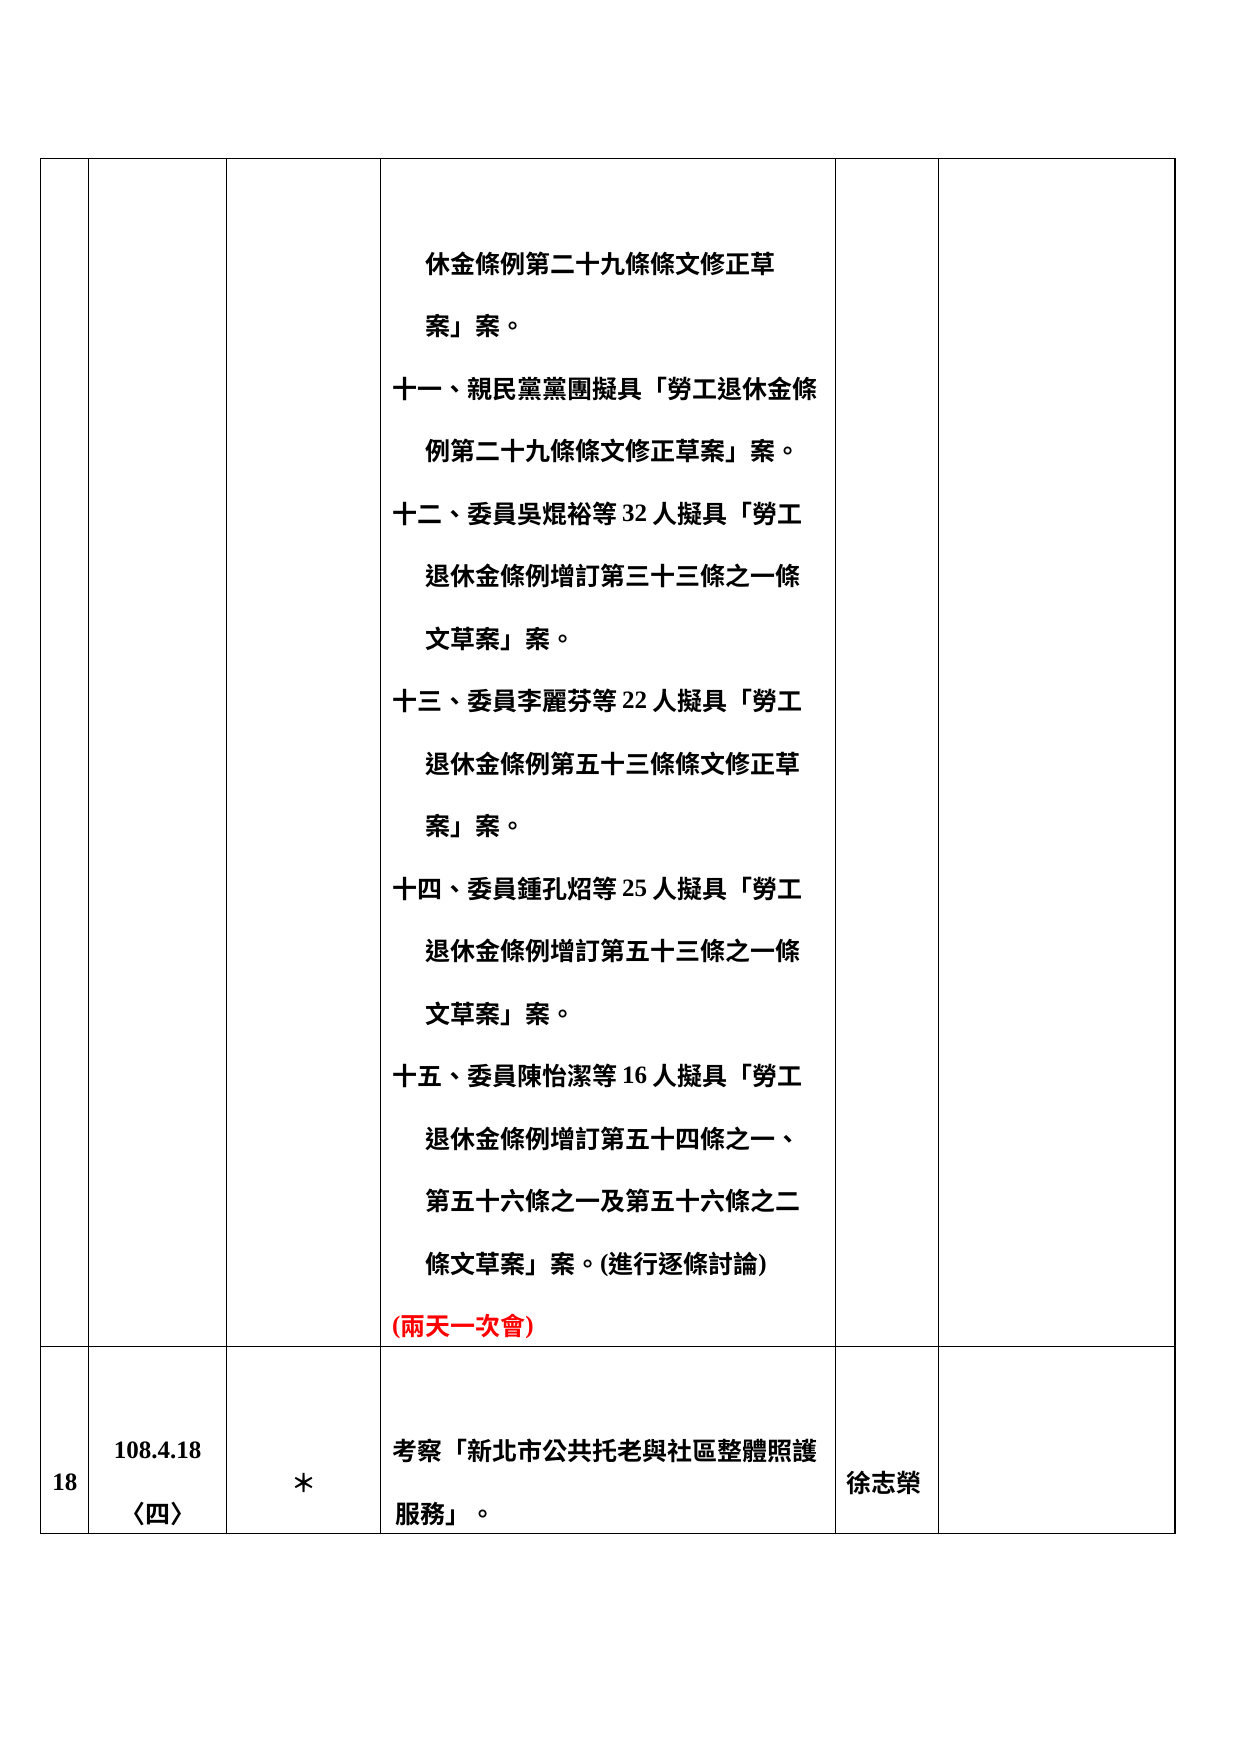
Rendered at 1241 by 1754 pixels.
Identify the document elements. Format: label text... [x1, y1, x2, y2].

table_cell [939, 1347, 1174, 1533]
table_cell 18 [41, 1347, 88, 1533]
table_cell 108.4.18 〈四〉 [89, 1347, 226, 1533]
table_cell 徐志榮 [836, 1347, 938, 1533]
table_cell [227, 159, 380, 1346]
table_cell [836, 159, 938, 1346]
table_cell 休金條例第二十九條條文修正草案」案。 十一、親民黨黨團擬具「勞工退休金條例第二十九條條文修正草案」案。 十二、委員吳焜裕等32人擬具「勞工退休金條例增訂第三十三條之一條文草案」案。 十三、委員李麗芬等22人擬具「勞工退休金條例第五十三條條文修正草案」案。 十四、委員鍾孔炤等25人擬具「勞工退休金條例增訂第五十三條之一條文草案」案。 十五、委員陳怡潔等16人擬具「勞工退休金條例增訂第五十四條之一、第五十六條之一及第五十六條之二條文草案」案。(進行逐條討論) (兩天一次會) [381, 159, 835, 1346]
table_cell 考察「新北市公共托老與社區整體照護服務」。 [381, 1347, 835, 1533]
table_cell [89, 159, 226, 1346]
table_cell [939, 159, 1174, 1346]
table_cell ＊ [227, 1347, 380, 1533]
table_cell [41, 159, 88, 1346]
